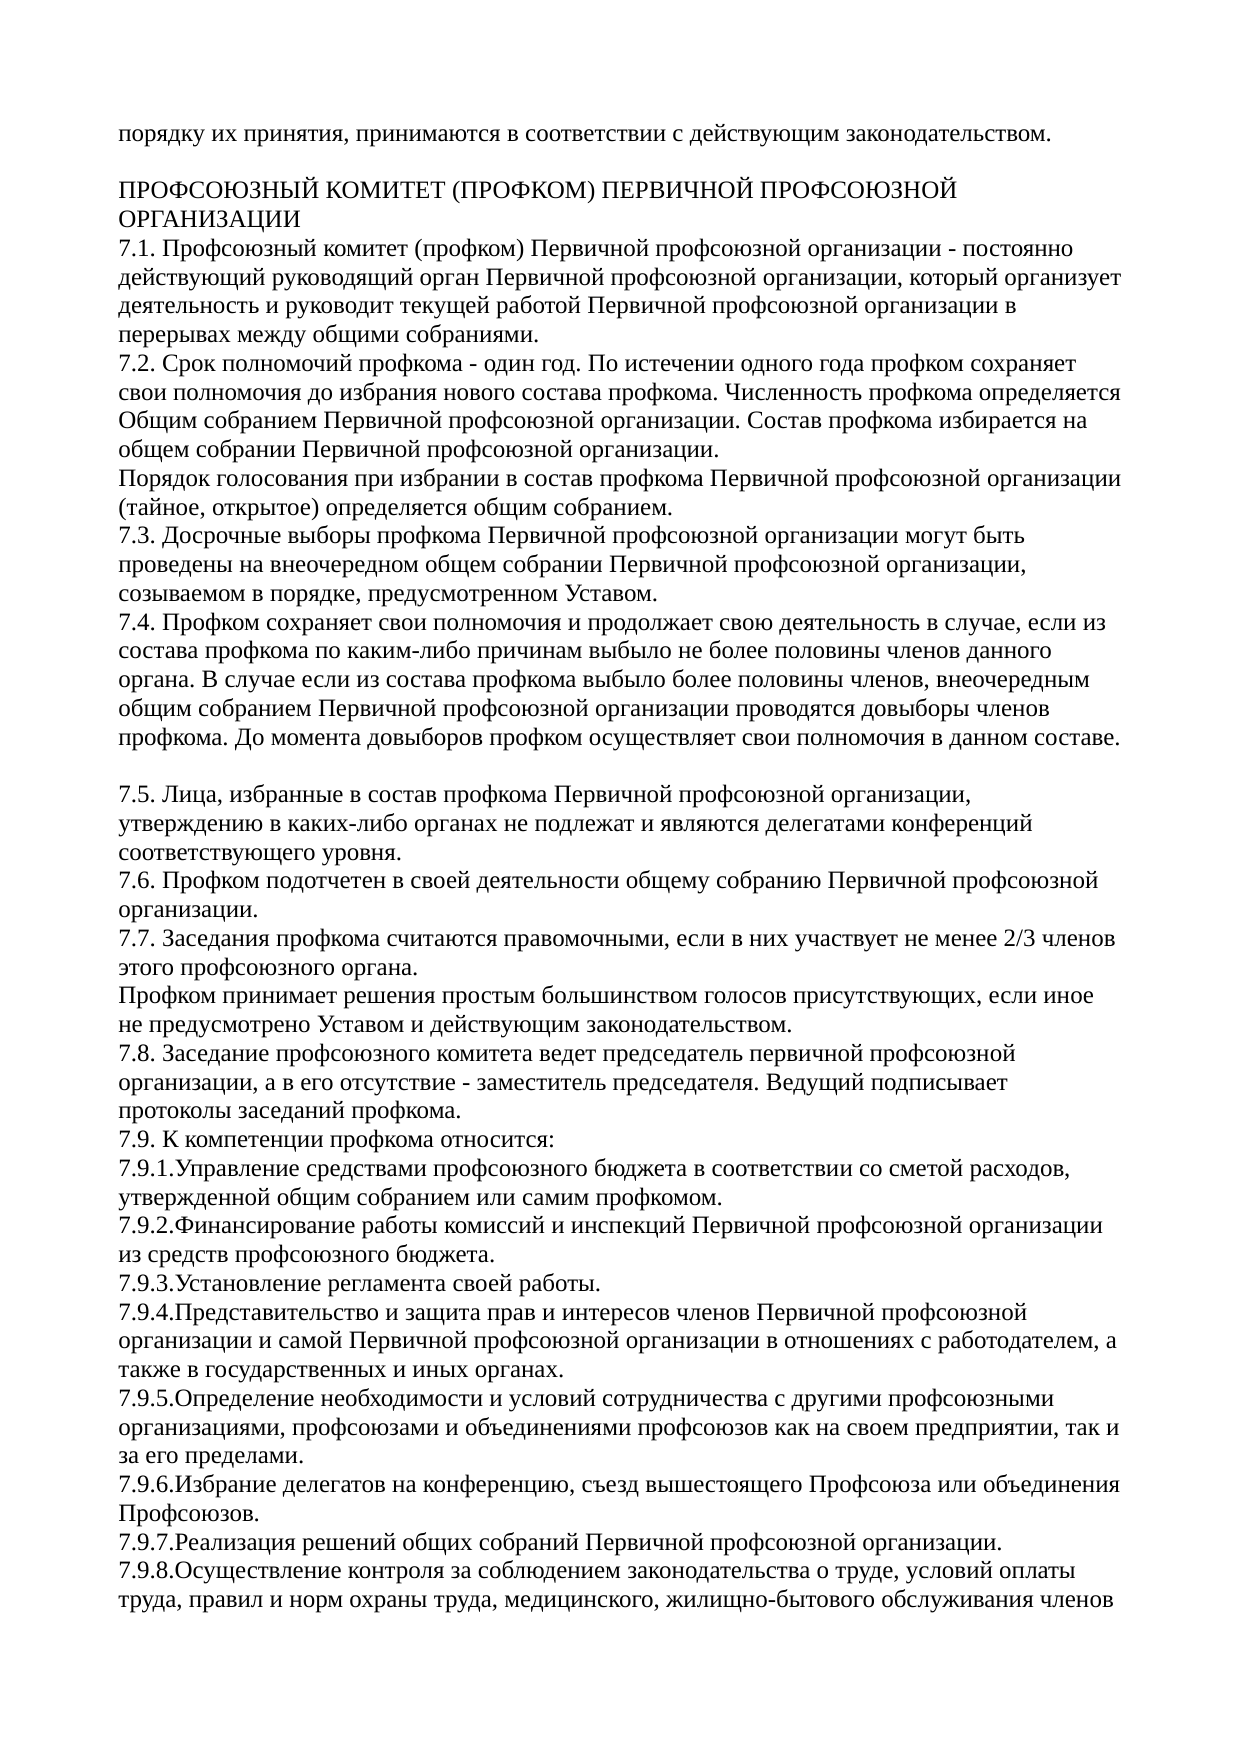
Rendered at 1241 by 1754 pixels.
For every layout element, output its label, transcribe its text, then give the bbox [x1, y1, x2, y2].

text 7.9. К компетенции профкома относится: [118, 1124, 1122, 1153]
text порядку их принятия, принимаются в соответствии с действующим законодательством. [118, 118, 1122, 147]
text Профком принимает решения простым большинством голосов присутствующих, если иное не предусмотрено Уставом и действующим законодательством. [118, 981, 1122, 1038]
text 7.6. Профком подотчетен в своей деятельности общему собранию Первичной профсоюзной организации. [118, 866, 1122, 923]
text 7.9.1.Управление средствами профсоюзного бюджета в соответствии со сметой расходов, утвержденной общим собранием или самим профкомом. [118, 1153, 1122, 1211]
text 7.4. Профком сохраняет свои полномочия и продолжает свою деятельность в случае, если из состава профкома по каким-либо причинам выбыло не более половины членов данного органа. В случае если из состава профкома выбыло более половины членов, внеочередным общим собранием Первичной профсоюзной организации проводятся довыборы членов профкома. До момента довыборов профком осуществляет свои полномочия в данном составе. [118, 607, 1122, 751]
text 7.3. Досрочные выборы профкома Первичной профсоюзной организации могут быть проведены на внеочередном общем собрании Первичной профсоюзной организации, созываемом в порядке, предусмотренном Уставом. [118, 521, 1122, 607]
text 7.9.5.Определение необходимости и условий сотрудничества с другими профсоюзными организациями, профсоюзами и объединениями профсоюзов как на своем предприятии, так и за его пределами. [118, 1383, 1122, 1469]
text 7.9.7.Реализация решений общих собраний Первичной профсоюзной организации. [118, 1527, 1122, 1556]
text 7.9.3.Установление регламента своей работы. [118, 1268, 1122, 1297]
text 7.5. Лица, избранные в состав профкома Первичной профсоюзной организации, утверждению в каких-либо органах не подлежат и являются делегатами конференций соответствующего уровня. [118, 779, 1122, 866]
text 7.8. Заседание профсоюзного комитета ведет председатель первичной профсоюзной организации, а в его отсутствие - заместитель председателя. Ведущий подписывает протоколы заседаний профкома. [118, 1038, 1122, 1124]
text 7.1. Профсоюзный комитет (профком) Первичной профсоюзной организации - постоянно действующий руководящий орган Первичной профсоюзной организации, который организует деятельность и руководит текущей работой Первичной профсоюзной организации в перерывах между общими собраниями. [118, 233, 1122, 348]
text 7.9.8.Осуществление контроля за соблюдением законодательства о труде, условий оплаты труда, правил и норм охраны труда, медицинского, жилищно-бытового обслуживания членов [118, 1556, 1122, 1613]
text 7.2. Срок полномочий профкома - один год. По истечении одного года профком сохраняет свои полномочия до избрания нового состава профкома. Численность профкома определяется Общим собранием Первичной профсоюзной организации. Состав профкома избирается на общем собрании Первичной профсоюзной организации. [118, 348, 1122, 463]
text ПРОФСОЮЗНЫЙ КОМИТЕТ (ПРОФКОМ) ПЕРВИЧНОЙ ПРОФСОЮЗНОЙ ОРГАНИЗАЦИИ [118, 176, 1122, 233]
text 7.7. Заседания профкома считаются правомочными, если в них участвует не менее 2/3 членов этого профсоюзного органа. [118, 923, 1122, 981]
text 7.9.4.Представительство и защита прав и интересов членов Первичной профсоюзной организации и самой Первичной профсоюзной организации в отношениях с работодателем, а также в государственных и иных органах. [118, 1297, 1122, 1383]
text 7.9.6.Избрание делегатов на конференцию, съезд вышестоящего Профсоюза или объединения Профсоюзов. [118, 1469, 1122, 1527]
text Порядок голосования при избрании в состав профкома Первичной профсоюзной организации (тайное, открытое) определяется общим собранием. [118, 463, 1122, 521]
text 7.9.2.Финансирование работы комиссий и инспекций Первичной профсоюзной организации из средств профсоюзного бюджета. [118, 1211, 1122, 1268]
